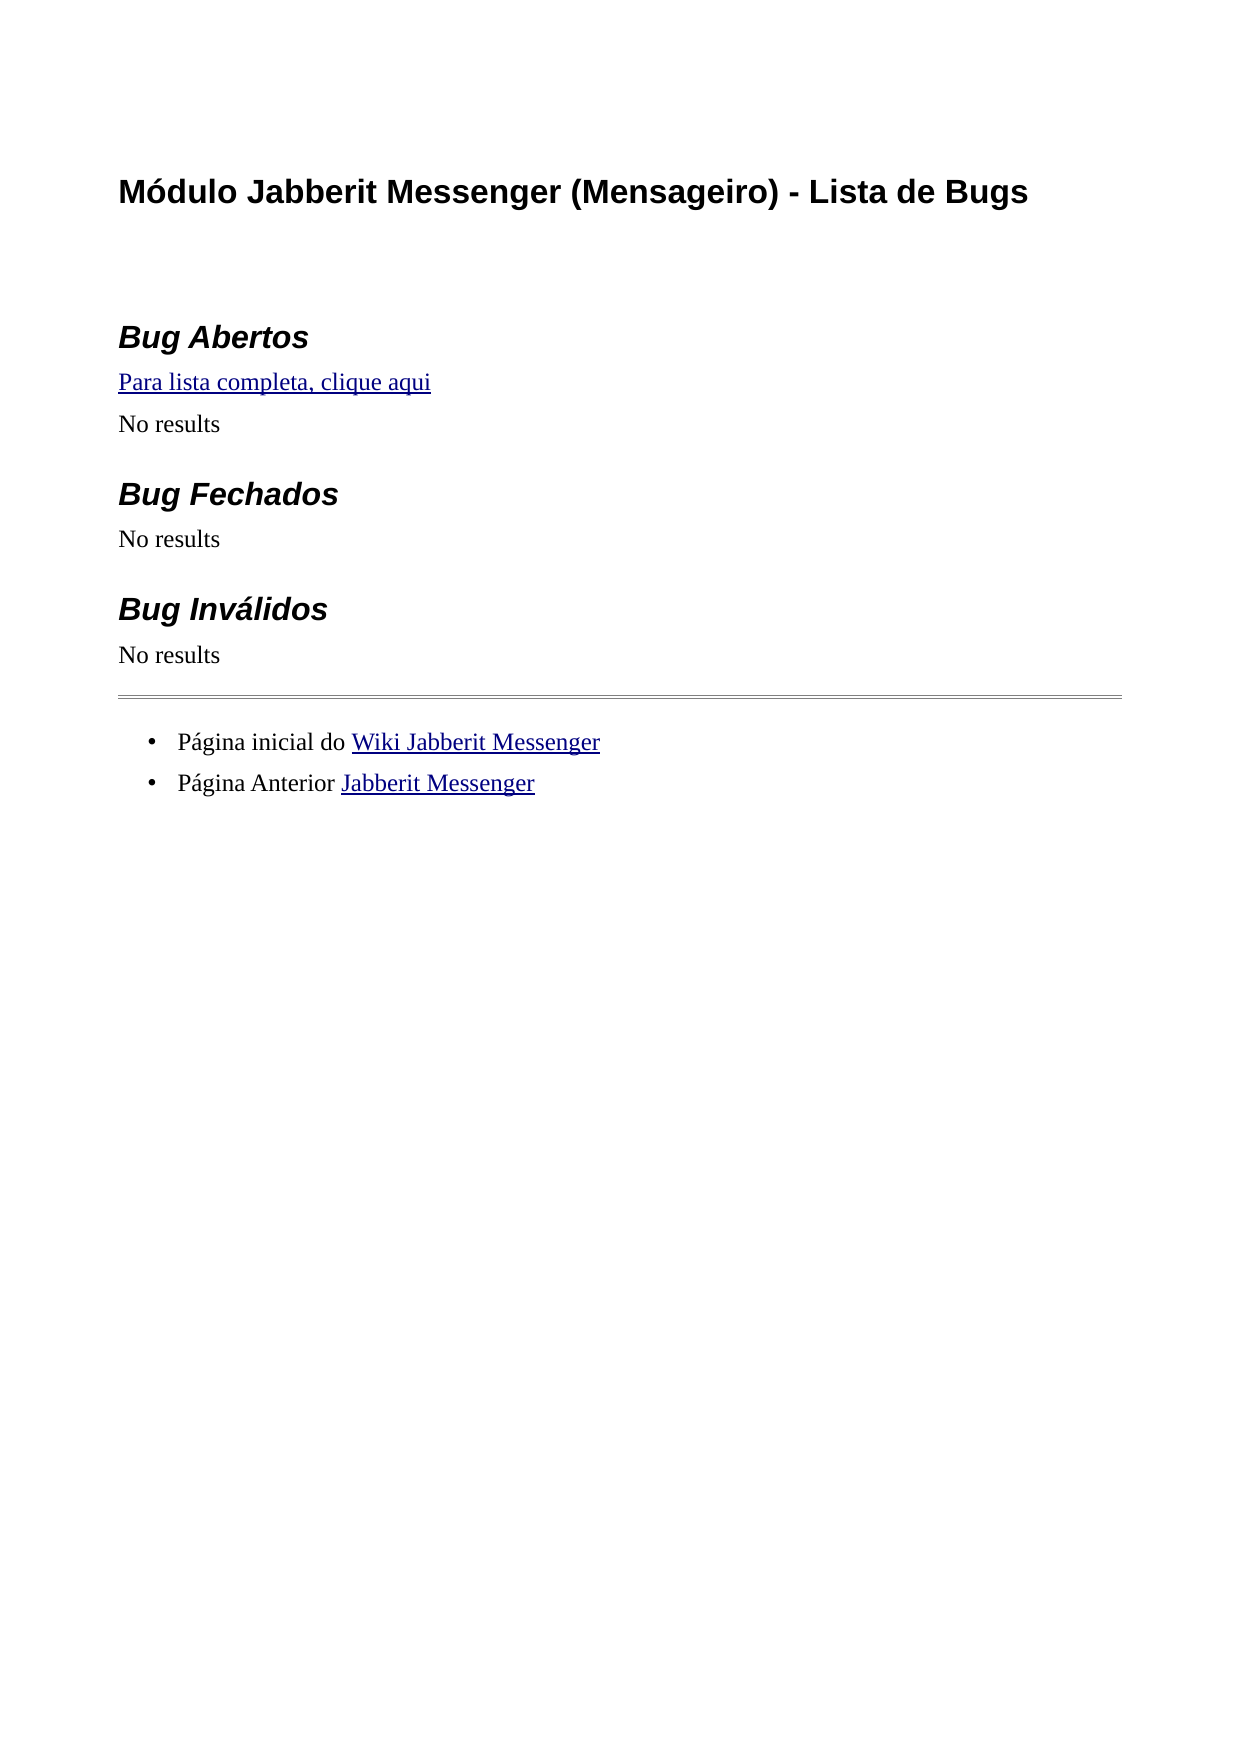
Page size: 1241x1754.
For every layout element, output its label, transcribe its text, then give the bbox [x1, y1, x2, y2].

text Para lista completa, clique aqui [118, 367, 1122, 396]
list Página Anterior Jabberit Messenger [148, 768, 1122, 797]
list Página inicial do Wiki Jabberit Messenger [148, 727, 1122, 756]
text No results [118, 409, 1122, 437]
text No results [118, 524, 1122, 553]
subtitle Bug Fechados [118, 475, 1122, 512]
text No results [118, 640, 1122, 669]
subtitle Bug Inválidos [118, 591, 1122, 627]
subtitle Módulo Jabberit Messenger (Mensageiro) - Lista de Bugs [118, 172, 1122, 211]
subtitle Bug Abertos [118, 318, 1122, 355]
